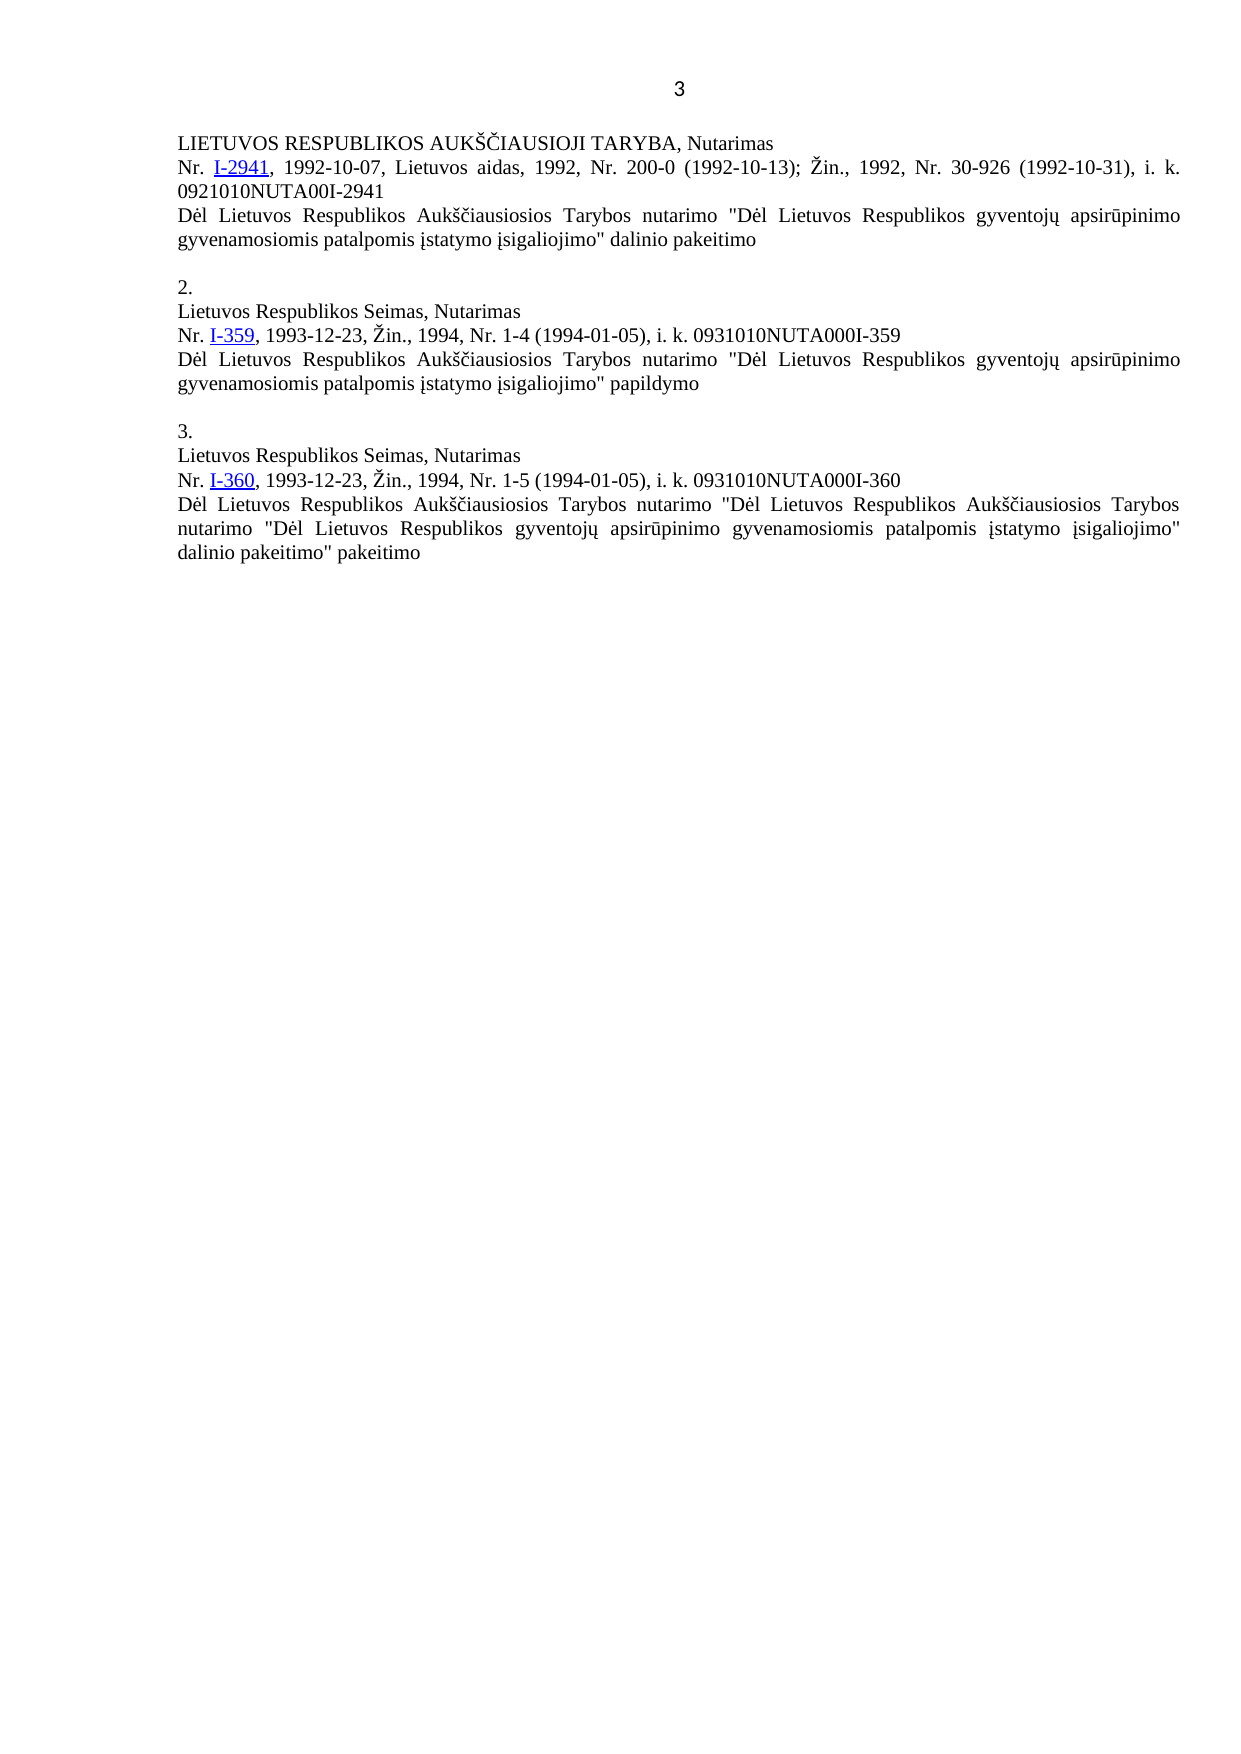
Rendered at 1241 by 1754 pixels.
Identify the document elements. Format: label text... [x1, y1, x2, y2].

text 2. [177, 275, 1181, 299]
text Nr. I-360, 1993-12-23, Žin., 1994, Nr. 1-5 (1994-01-05), i. k. 0931010NUTA000I-360 [177, 467, 1181, 492]
text Lietuvos Respublikos Seimas, Nutarimas [177, 299, 1181, 323]
text Lietuvos Respublikos Seimas, Nutarimas [177, 443, 1181, 467]
text LIETUVOS RESPUBLIKOS AUKŠČIAUSIOJI TARYBA, Nutarimas [177, 131, 1181, 155]
text Nr. I-359, 1993-12-23, Žin., 1994, Nr. 1-4 (1994-01-05), i. k. 0931010NUTA000I-359 [177, 323, 1181, 347]
text Nr. I-2941, 1992-10-07, Lietuvos aidas, 1992, Nr. 200-0 (1992-10-13); Žin., 1992, Nr. 30-926 (1992-10-31), i. k. 0921010NUTA00I-2941 [177, 155, 1181, 203]
text Dėl Lietuvos Respublikos Aukščiausiosios Tarybos nutarimo "Dėl Lietuvos Respublikos gyventojų apsirūpinimo gyvenamosiomis patalpomis įstatymo įsigaliojimo" dalinio pakeitimo [177, 203, 1181, 251]
text Dėl Lietuvos Respublikos Aukščiausiosios Tarybos nutarimo "Dėl Lietuvos Respublikos Aukščiausiosios Tarybos nutarimo "Dėl Lietuvos Respublikos gyventojų apsirūpinimo gyvenamosiomis patalpomis įstatymo įsigaliojimo" dalinio pakeitimo" pakeitimo [177, 492, 1181, 564]
text Dėl Lietuvos Respublikos Aukščiausiosios Tarybos nutarimo "Dėl Lietuvos Respublikos gyventojų apsirūpinimo gyvenamosiomis patalpomis įstatymo įsigaliojimo" papildymo [177, 347, 1181, 395]
text 3. [177, 419, 1181, 443]
